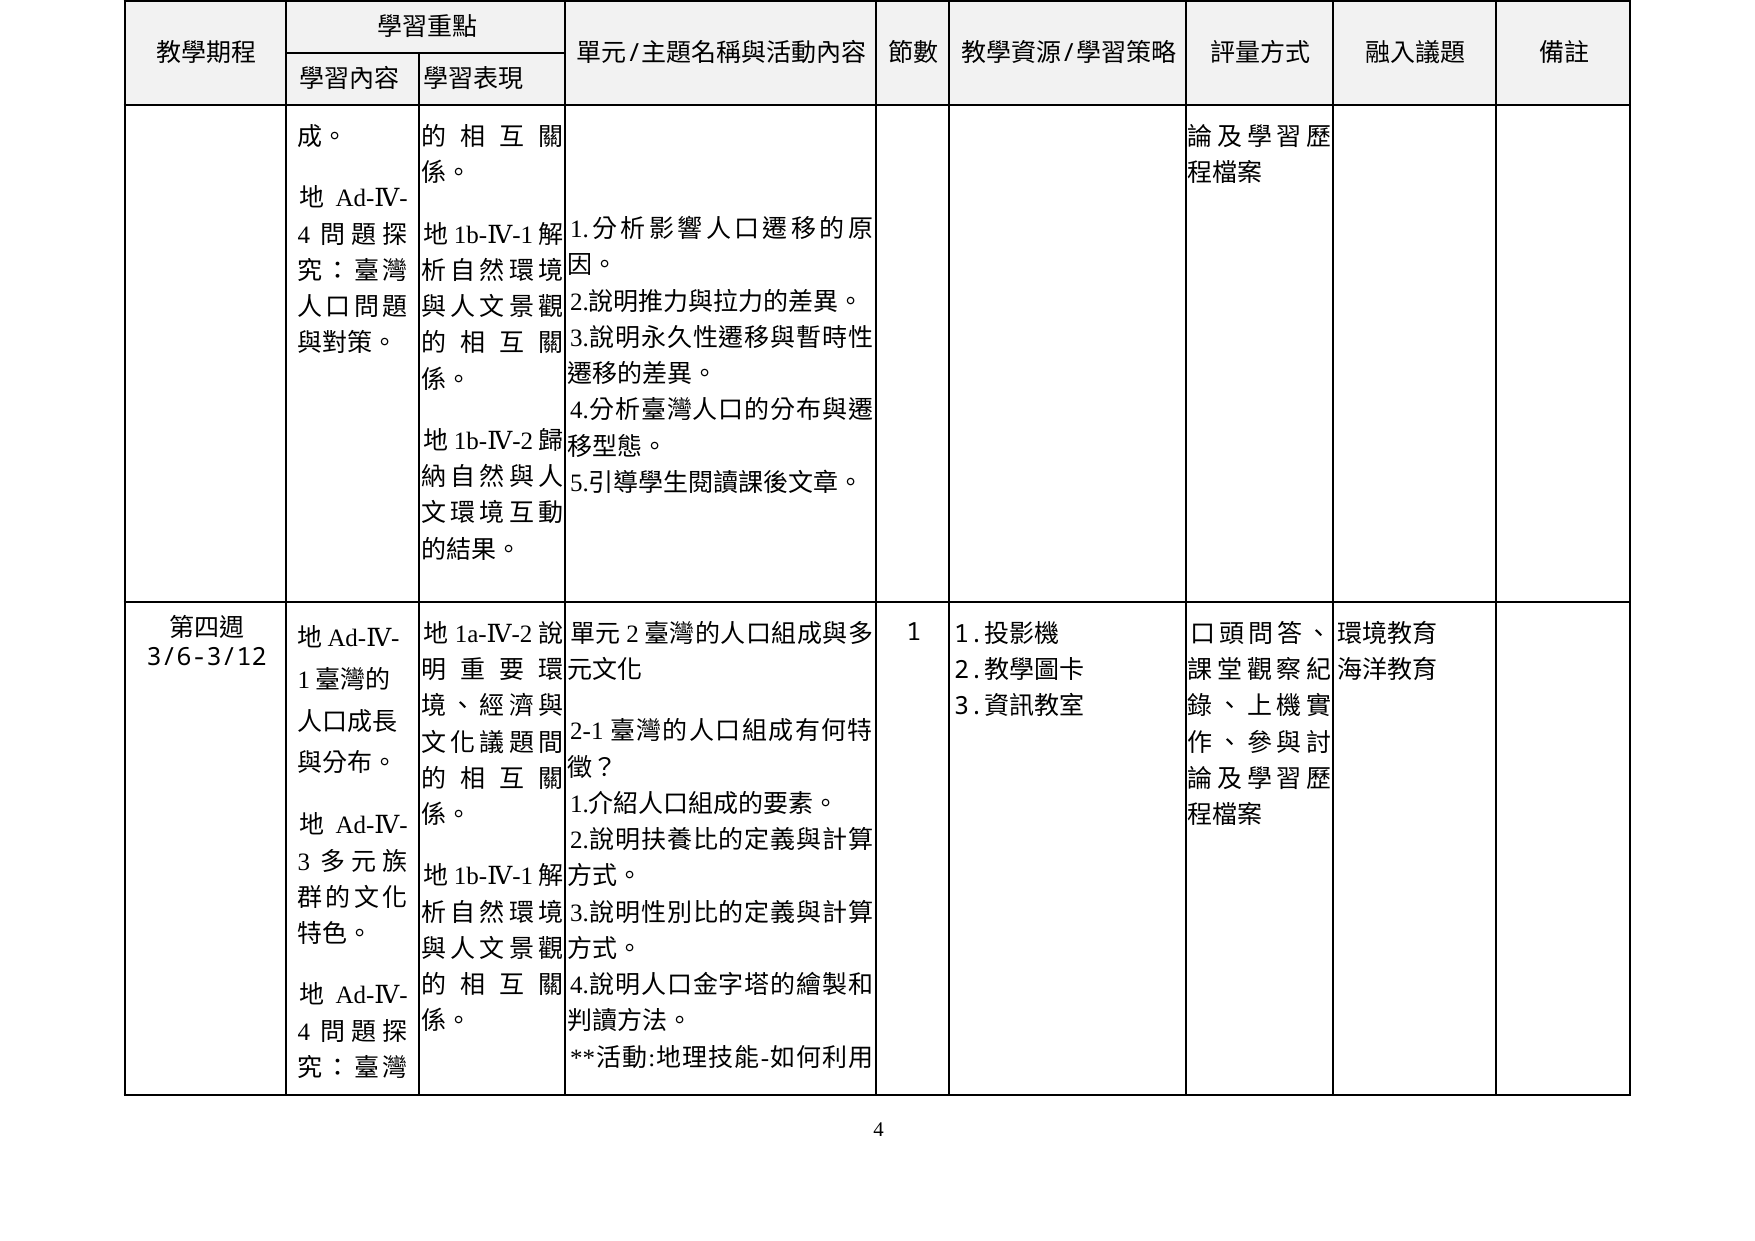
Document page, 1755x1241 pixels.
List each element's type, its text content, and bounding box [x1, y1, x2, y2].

table_cell [1497, 106, 1629, 601]
table_cell 地Ad-Ⅳ-1臺灣的人口成長與分布。 地Ad-Ⅳ-3多元族群的文化特色。 地Ad-Ⅳ-4問題探究：臺灣 [287, 603, 418, 1094]
table_cell 的相互關係。 地1b-Ⅳ-1解析自然環境與人文景觀的相互關係。 地1b-Ⅳ-2歸納自然與人文環境互動的結果。 [420, 106, 564, 601]
table_header 節數 [877, 2, 948, 104]
table_cell 1.分析影響人口遷移的原因。 2.說明推力與拉力的差異。 3.說明永久性遷移與暫時性遷移的差異。 4.分析臺灣人口的分布與遷移型態。 5.引導學生閱讀課後文章。 [566, 106, 875, 601]
table_header 單元/主題名稱與活動內容 [566, 2, 875, 104]
table_cell 1.投影機 2.教學圖卡 3.資訊教室 [950, 603, 1185, 1094]
table_cell 第四週 3/6-3/12 [126, 603, 285, 1094]
table_cell 環境教育 海洋教育 [1334, 603, 1495, 1094]
table_cell [877, 106, 948, 601]
table_header 教學資源/學習策略 [950, 2, 1185, 104]
table_header 備註 [1497, 2, 1629, 104]
table_cell 單元2臺灣的人口組成與多元文化 2-1臺灣的人口組成有何特徵？ 1.介紹人口組成的要素。 2.說明扶養比的定義與計算方式。 3.說明性別比的定義與計算方式。 4.說明人口金字塔的繪製和判讀方法。 **活動:地理技能-如何利用 [566, 603, 875, 1094]
table_header 教學期程 [126, 2, 285, 104]
table_cell 成。 地Ad-Ⅳ-4問題探究：臺灣人口問題與對策。 [287, 106, 418, 601]
table_cell [1497, 603, 1629, 1094]
table_header 融入議題 [1334, 2, 1495, 104]
table_header 評量方式 [1187, 2, 1332, 104]
table_cell 學習表現 [420, 54, 564, 104]
table_cell 地1a-Ⅳ-2說明重要環境、經濟與文化議題間的相互關係。 地1b-Ⅳ-1解析自然環境與人文景觀的相互關係。 [420, 603, 564, 1094]
table_cell 口頭問答、課堂觀察紀錄、上機實作、參與討論及學習歷程檔案 [1187, 603, 1332, 1094]
table_cell [1334, 106, 1495, 601]
table_cell 1 [877, 603, 948, 1094]
table_header 學習重點 [287, 2, 564, 52]
table_cell 論及學習歷程檔案 [1187, 106, 1332, 601]
table_cell [126, 106, 285, 601]
table_cell [950, 106, 1185, 601]
table_cell 學習內容 [287, 54, 418, 104]
